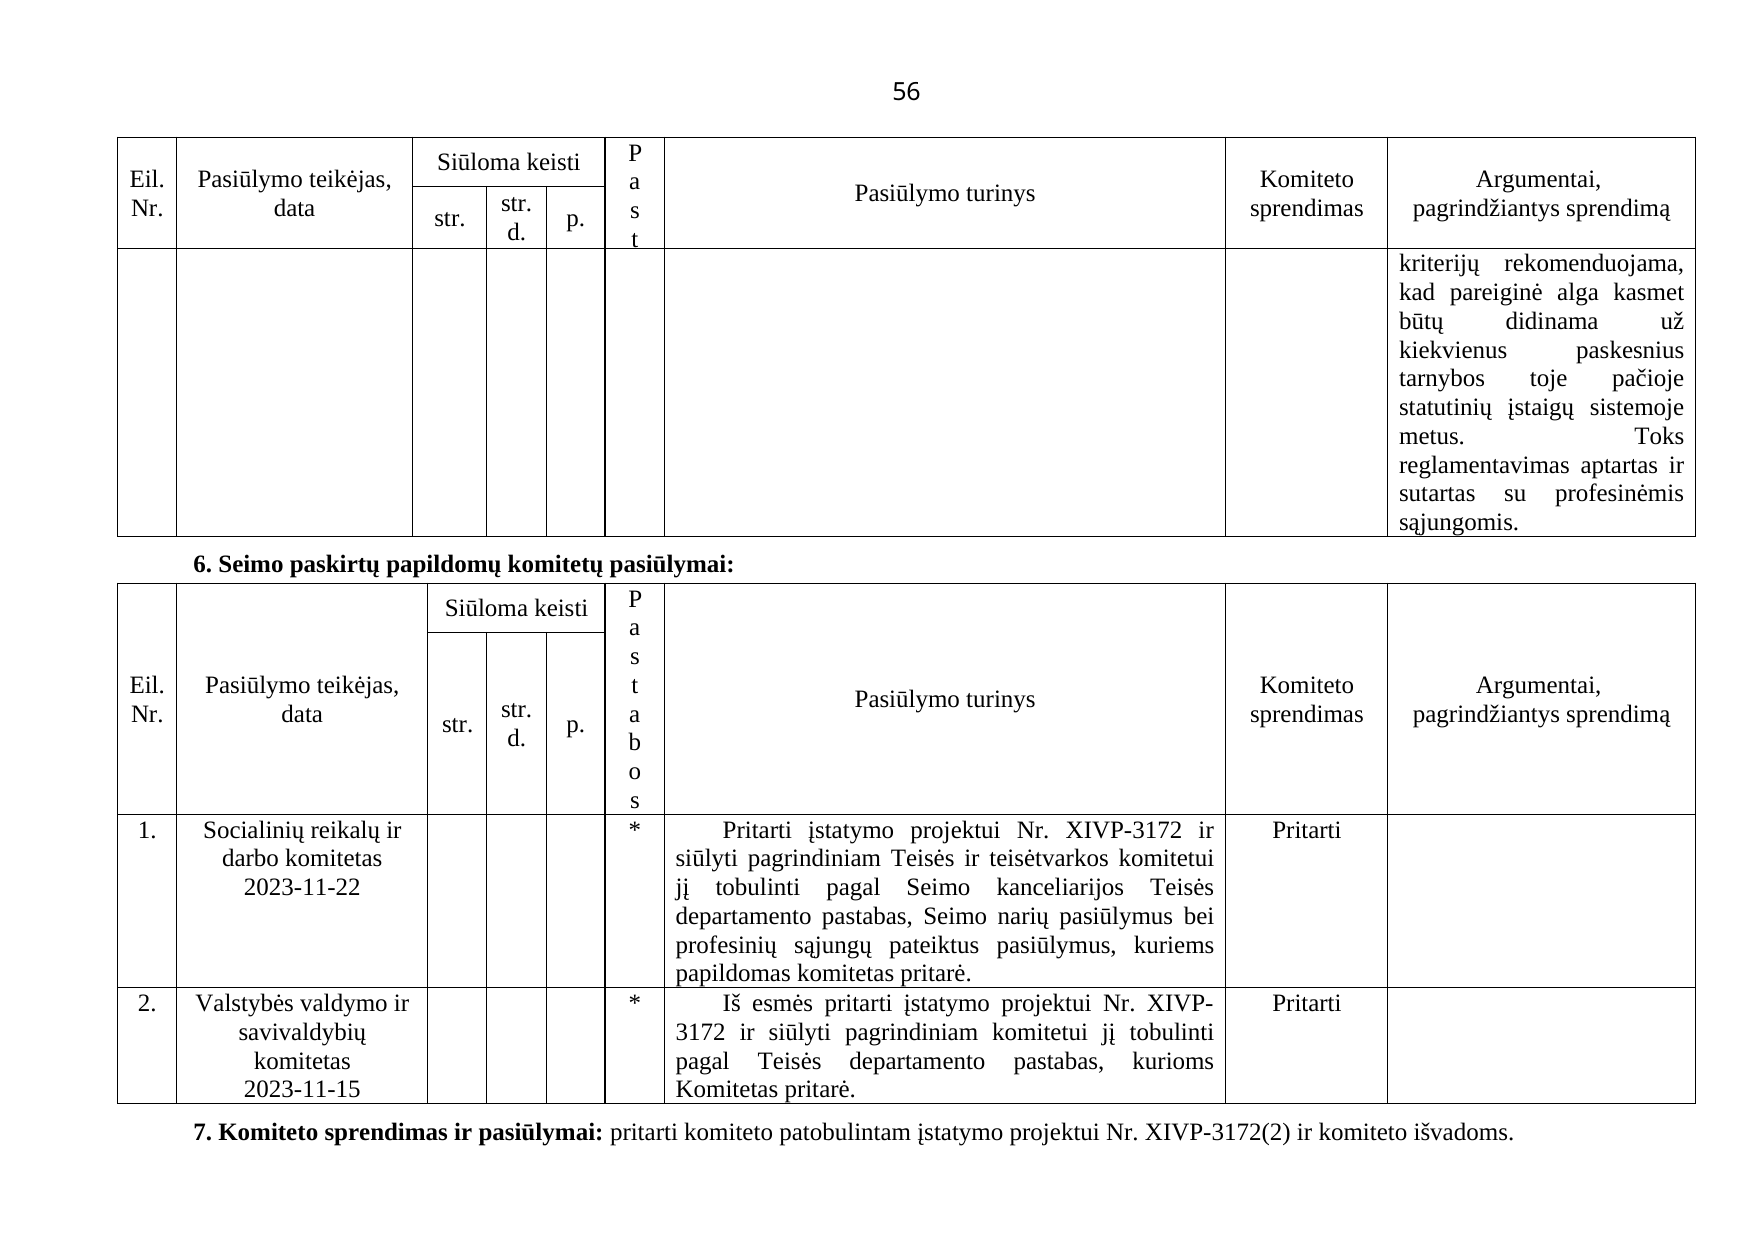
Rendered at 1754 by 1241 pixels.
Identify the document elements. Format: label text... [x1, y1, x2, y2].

table_cell Argumentai: Vidaus tarnybos sistemos pareigūnams – Vidaus tarnybos šiame statute nustatyta tvarka į pareigūno pareigas vidaus reikalų ministro valdymo srities statutinėse įstaigose, teisingumo ministro valdymo srities statutinėse įstaigose, finansų ministro valdymo srities statutinėse įstaigose priimtiems statutiniams valstybės tarnautojams, atliekantiems įstatymuose nustatytas funkcijas, kuriomis užtikrinamas statutinei įstaigai įstatymuose nustatytų uždavinių ir funkcijų įgyvendinimas ir turintiems įstatymų suteiktus viešojo administravimo įgaliojimus dėl sau nepavaldžių asmenų ir (ar) vadovaujantiems kitiems pareigūnams - yra keliami objektyviai aukštesni reikalavimai, priimant į pareigas ir jas vykdant, lyginant su nestatutiniais (civiliniais) valstybės tarnautojais. Objektyviai skiriasi ir statutinių valstybės tarnautojų (Vidaus tarnybos pareigūnų) tarnybos sąlygos, lyginant su nestatutiniais (civiliniais) valstybės tarnautojais. Todėl yra objektyviai pateisinama, kad ir apmokėjimo už jų darbą sistema gali skirtis ir skiriasi nuo nestatutinių (civilinių) valstybės tarnautojų apmokėjimo už darbą sistemos. Nacionalinio pareigūnų profesinių sąjungų susivienijimo išreikšti nuogąstavimai dėl neigiamų pasekmių vidaus tarnybos sistemos pareigūnų komplektacijai ir motyvacijai vykdyti pareigas, kurios gali atsirasti dėl Projekto iniciatorių siūlymo Vidaus tarnybos statuto naujos redakcijos 56 straipsnyje sumažinti maksimalų priedą už stažą (nuo maksimalaus 30 proc. pareiginės algos dydžio iki maksimalaus 20 proc. pareiginės algos dydžio), yra pagrįsti ir jų negalima ignoruoti. Pasiūlymas: Pakeisti Projekto 1 straipsnyje dėstomos Vidaus tarnybos statuto naujos redakcijos 56 straipsnio 2 dalį ir ją išdėstyti taip: „2. Priedo už tarnybos Lietuvos valstybei stažą dydis yra 1 procentas pareiginės algos už kiekvienus metus, įskaičiuojamus į pagal šio straipsnio 1 dalyje nustatytą vidaus tarnybos stažą, į jį papildomai įskaitant Valstybės tarnybos įstatyme nustatytą valstybės tarnautojo tarnybos stažą. Priedas už tarnybos Lietuvos valstybei stažą negali viršyti 20 30 procentų pareiginės algos. [665, 249, 1225, 536]
table_header Argumentai, pagrindžiantys sprendimą [1388, 138, 1695, 247]
table_cell Pritarti įstatymo projektui Nr. XIVP-3172 ir siūlyti pagrindiniam Teisės ir teisėtvarkos komitetui jį tobulinti pagal Seimo kanceliarijos Teisės departamento pastabas, Seimo narių pasiūlymus bei profesinių sąjungų pateiktus pasiūlymus, kuriems papildomas komitetas pritarė. [665, 815, 1225, 987]
table_cell p. [547, 633, 604, 814]
table_cell str. [428, 633, 486, 814]
table_cell [1388, 815, 1695, 987]
table_header Pasiūlymo turinys [665, 138, 1225, 247]
table_cell Socialinių reikalų ir darbo komitetas 2023-11-22 [177, 815, 427, 987]
table_cell [428, 988, 486, 1103]
table_cell 2. [118, 988, 176, 1103]
table_cell str. [413, 187, 486, 247]
table_cell str. d. [487, 187, 546, 247]
table_header Pastabos [606, 138, 664, 247]
table_cell Valstybės valdymo ir savivaldybių komitetas 2023-11-15 [177, 988, 427, 1103]
table_header Argumentai, pagrindžiantys sprendimą [1388, 584, 1695, 814]
table_cell kriterijų rekomenduojama, kad pareiginė alga kasmet būtų didinama už kiekvienus paskesnius tarnybos toje pačioje statutinių įstaigų sistemoje metus. Toks reglamentavimas aptartas ir sutartas su profesinėmis sąjungomis. [1388, 249, 1695, 536]
table_cell p. [547, 187, 604, 247]
table_cell * [606, 815, 664, 987]
table_header Eil. Nr. [118, 138, 176, 247]
table_cell [413, 249, 486, 536]
table_header Pastabos [606, 584, 664, 814]
table_cell [487, 988, 546, 1103]
table_header Pasiūlymo teikėjas, data [177, 584, 427, 814]
table_cell [547, 988, 604, 1103]
table_cell [547, 249, 604, 536]
table_header Komiteto sprendimas [1226, 138, 1387, 247]
table_cell [606, 249, 664, 536]
table_cell [487, 815, 546, 987]
table_cell [1226, 249, 1387, 536]
table_cell [547, 815, 604, 987]
table_header Komiteto sprendimas [1226, 584, 1387, 814]
table_cell [487, 249, 546, 536]
subtitle 6. Seimo paskirtų papildomų komitetų pasiūlymai: [118, 549, 1695, 578]
table_header Pasiūlymo teikėjas, data [177, 138, 412, 247]
table_header Pasiūlymo turinys [665, 584, 1225, 814]
table_cell [118, 249, 176, 536]
table_cell Iš esmės pritarti įstatymo projektui Nr. XIVP-3172 ir siūlyti pagrindiniam komitetui jį tobulinti pagal Teisės departamento pastabas, kurioms Komitetas pritarė. [665, 988, 1225, 1103]
table_cell str. d. [487, 633, 546, 814]
table_header Eil. Nr. [118, 584, 176, 814]
table_cell 1. [118, 815, 176, 987]
table_cell [428, 815, 486, 987]
text 7. Komiteto sprendimas ir pasiūlymai: pritarti komiteto patobulintam įstatymo projektui Nr. XIVP-3172(2) ir komiteto išvadoms. [118, 1117, 1695, 1146]
table_cell * [606, 988, 664, 1103]
table_cell [177, 249, 412, 536]
table_cell Pritarti [1226, 815, 1387, 987]
table_header Siūloma keisti [428, 584, 604, 632]
table_cell [1388, 988, 1695, 1103]
table_cell Pritarti [1226, 988, 1387, 1103]
table_header Siūloma keisti [413, 138, 604, 186]
